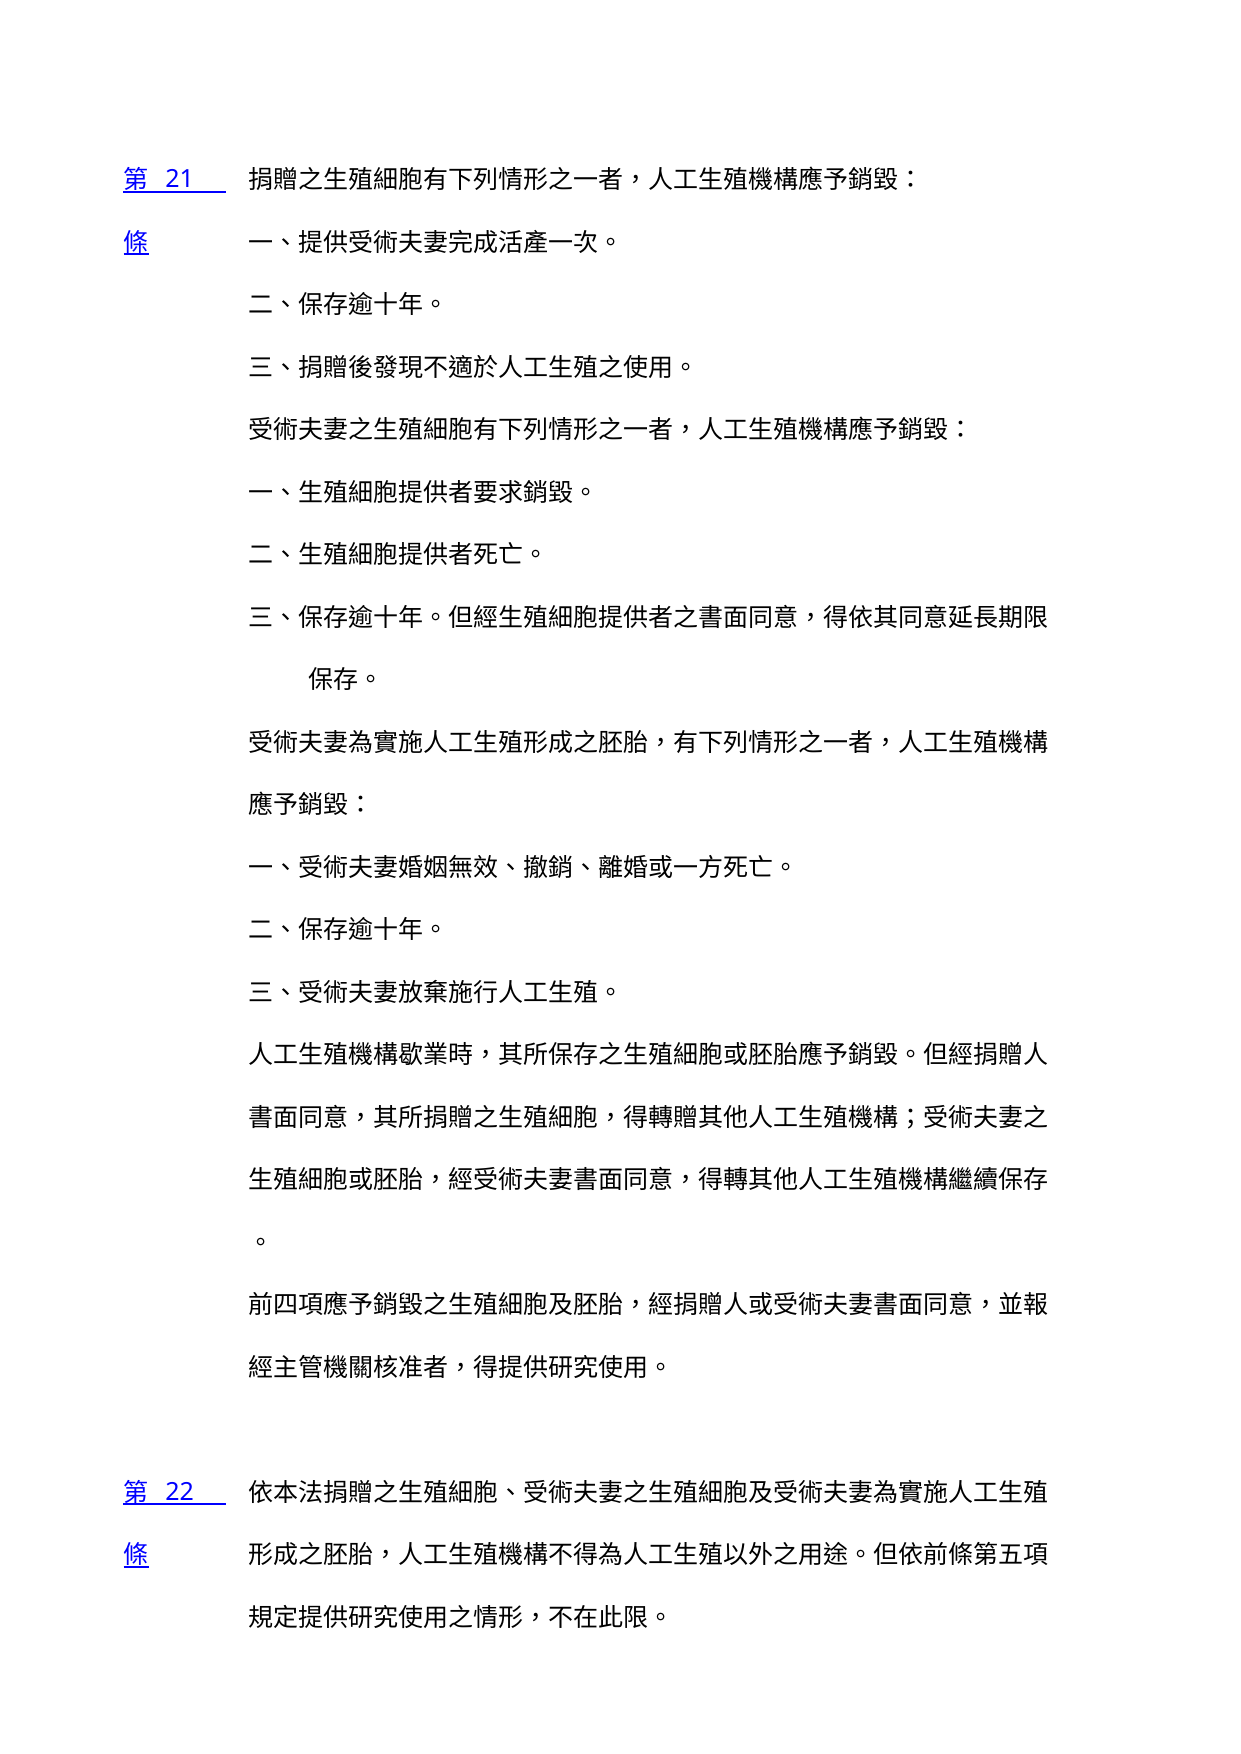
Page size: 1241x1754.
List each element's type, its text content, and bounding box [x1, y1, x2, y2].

table_cell 依本法捐贈之生殖細胞、受術夫妻之生殖細胞及受術夫妻為實施人工生殖 形成之胚胎，人工生殖機構不得為人工生殖以外之用途。但依前條第五項 規定提供研究使用之情形，不在此限。 [245, 1390, 1110, 1639]
table_cell 第 21 條 [120, 74, 245, 1389]
table_cell [1110, 74, 1118, 1389]
table_cell 第 22 條 [120, 1390, 245, 1639]
table_cell 捐贈之生殖細胞有下列情形之一者，人工生殖機構應予銷毀： 一、提供受術夫妻完成活產一次。 二、保存逾十年。 三、捐贈後發現不適於人工生殖之使用。 受術夫妻之生殖細胞有下列情形之一者，人工生殖機構應予銷毀： 一、生殖細胞提供者要求銷毀。 二、生殖細胞提供者死亡。 三、保存逾十年。但經生殖細胞提供者之書面同意，得依其同意延長期限 保存。 受術夫妻為實施人工生殖形成之胚胎，有下列情形之一者，人工生殖機構 應予銷毀： 一、受術夫妻婚姻無效、撤銷、離婚或一方死亡。 二、保存逾十年。 三、受術夫妻放棄施行人工生殖。 人工生殖機構歇業時，其所保存之生殖細胞或胚胎應予銷毀。但經捐贈人 書面同意，其所捐贈之生殖細胞，得轉贈其他人工生殖機構；受術夫妻之 生殖細胞或胚胎，經受術夫妻書面同意，得轉其他人工生殖機構繼續保存 。 前四項應予銷毀之生殖細胞及胚胎，經捐贈人或受術夫妻書面同意，並報 經主管機關核准者，得提供研究使用。 [245, 74, 1110, 1389]
table_cell [1110, 1390, 1118, 1639]
